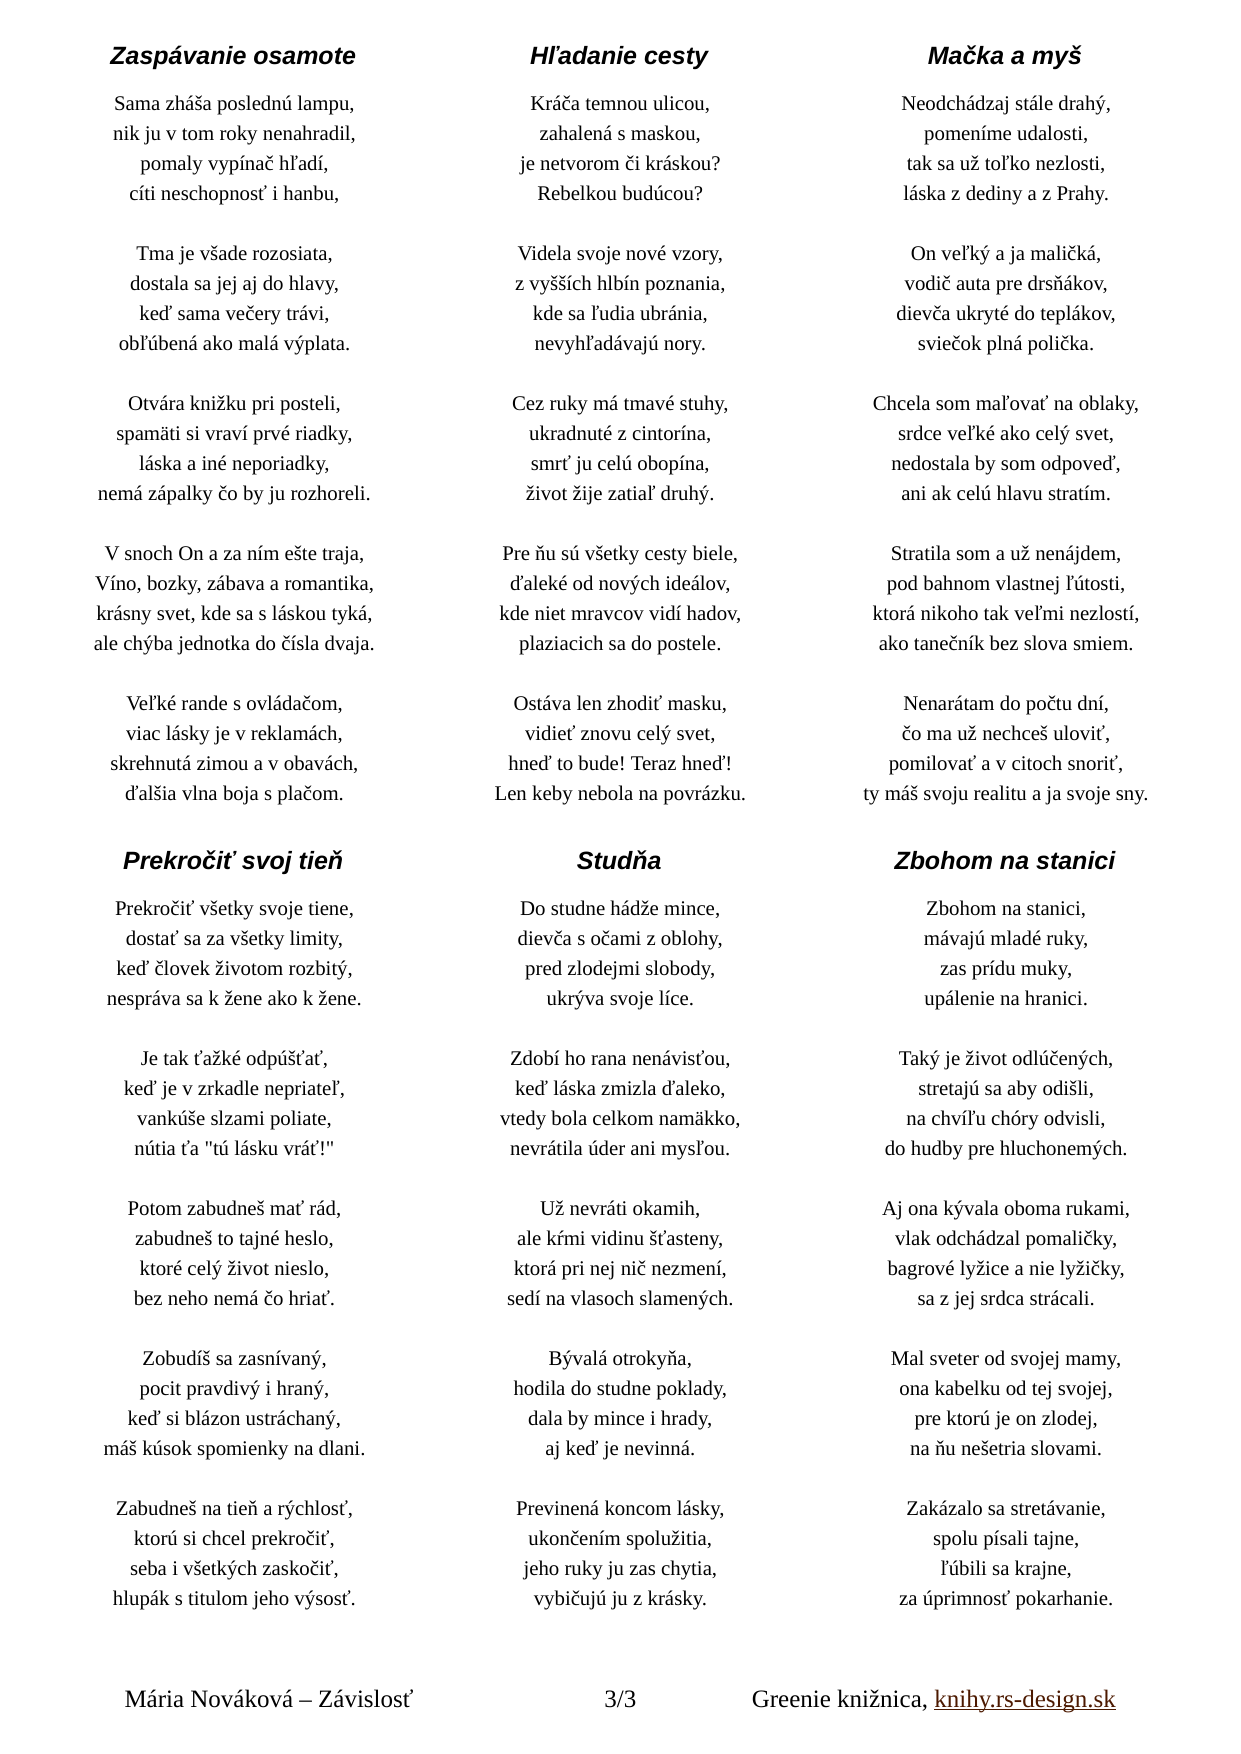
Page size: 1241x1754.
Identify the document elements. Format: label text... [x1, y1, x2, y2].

text na ňu nešetria slovami. [813, 1435, 1199, 1459]
text ani ak celú hlavu stratím. [813, 480, 1199, 504]
text Pre ňu sú všetky cesty biele, [427, 540, 813, 564]
text ako tanečník bez slova smiem. [813, 630, 1199, 654]
text pomilovať a v citoch snoriť, [813, 750, 1199, 774]
text vlak odchádzal pomaličky, [813, 1225, 1199, 1249]
text ďalšia vlna boja s plačom. [41, 780, 427, 804]
text Nenarátam do počtu dní, [813, 690, 1199, 714]
text ale kŕmi vidinu šťasteny, [427, 1225, 813, 1249]
text nevyhľadávajú nory. [427, 330, 813, 354]
text Mal sveter od svojej mamy, [813, 1345, 1199, 1369]
subtitle Zbohom na stanici [813, 846, 1199, 875]
text nútia ťa "tú lásku vráť!" [41, 1135, 427, 1159]
text kde niet mravcov vidí hadov, [427, 600, 813, 624]
text zas prídu muky, [813, 955, 1199, 979]
text Potom zabudneš mať rád, [41, 1195, 427, 1219]
subtitle Hľadanie cesty [427, 41, 813, 70]
text jeho ruky ju zas chytia, [427, 1555, 813, 1579]
text dala by mince i hrady, [427, 1405, 813, 1429]
text Aj ona kývala oboma rukami, [813, 1195, 1199, 1219]
text vidieť znovu celý svet, [427, 720, 813, 744]
text Ostáva len zhodiť masku, [427, 690, 813, 714]
text mávajú mladé ruky, [813, 925, 1199, 949]
text Neodchádzaj stále drahý, [813, 90, 1199, 114]
text Je tak ťažké odpúšťať, [41, 1045, 427, 1069]
text viac lásky je v reklamách, [41, 720, 427, 744]
text Prekročiť všetky svoje tiene, [41, 895, 427, 919]
text ukrýva svoje líce. [427, 985, 813, 1009]
text Cez ruky má tmavé stuhy, [427, 390, 813, 414]
text spolu písali tajne, [813, 1525, 1199, 1549]
text ktorá nikoho tak veľmi nezlostí, [813, 600, 1199, 624]
text ukončením spolužitia, [427, 1525, 813, 1549]
text sa z jej srdca strácali. [813, 1285, 1199, 1309]
text pre ktorú je on zlodej, [813, 1405, 1199, 1429]
text cíti neschopnosť i hanbu, [41, 180, 427, 204]
text keď človek životom rozbitý, [41, 955, 427, 979]
subtitle Studňa [427, 846, 813, 875]
text hodila do studne poklady, [427, 1375, 813, 1399]
text zabudneš to tajné heslo, [41, 1225, 427, 1249]
text ale chýba jednotka do čísla dvaja. [41, 630, 427, 654]
text pod bahnom vlastnej ľútosti, [813, 570, 1199, 594]
text Veľké rande s ovládačom, [41, 690, 427, 714]
text upálenie na hranici. [813, 985, 1199, 1009]
text skrehnutá zimou a v obavách, [41, 750, 427, 774]
text pred zlodejmi slobody, [427, 955, 813, 979]
text Stratila som a už nenájdem, [813, 540, 1199, 564]
text keď je v zrkadle nepriateľ, [41, 1075, 427, 1099]
text aj keď je nevinná. [427, 1435, 813, 1459]
text Už nevráti okamih, [427, 1195, 813, 1219]
text ona kabelku od tej svojej, [813, 1375, 1199, 1399]
text Videla svoje nové vzory, [427, 240, 813, 264]
text keď sama večery trávi, [41, 300, 427, 324]
text láska a iné neporiadky, [41, 450, 427, 474]
text ty máš svoju realitu a ja svoje sny. [813, 780, 1199, 804]
text Bývalá otrokyňa, [427, 1345, 813, 1369]
text zahalená s maskou, [427, 120, 813, 144]
text vodič auta pre drsňákov, [813, 270, 1199, 294]
text Víno, bozky, zábava a romantika, [41, 570, 427, 594]
text srdce veľké ako celý svet, [813, 420, 1199, 444]
text Do studne hádže mince, [427, 895, 813, 919]
text hlupák s titulom jeho výsosť. [41, 1585, 427, 1609]
text nemá zápalky čo by ju rozhoreli. [41, 480, 427, 504]
text ktoré celý život nieslo, [41, 1255, 427, 1279]
text pocit pravdivý i hraný, [41, 1375, 427, 1399]
text pomeníme udalosti, [813, 120, 1199, 144]
text stretajú sa aby odišli, [813, 1075, 1199, 1099]
text ktorú si chcel prekročiť, [41, 1525, 427, 1549]
text dievča ukryté do teplákov, [813, 300, 1199, 324]
text bez neho nemá čo hriať. [41, 1285, 427, 1309]
text za úprimnosť pokarhanie. [813, 1585, 1199, 1609]
text ľúbili sa krajne, [813, 1555, 1199, 1579]
text Zbohom na stanici, [813, 895, 1199, 919]
text dostala sa jej aj do hlavy, [41, 270, 427, 294]
text krásny svet, kde sa s láskou tyká, [41, 600, 427, 624]
text Tma je všade rozosiata, [41, 240, 427, 264]
text Otvára knižku pri posteli, [41, 390, 427, 414]
text ďaleké od nových ideálov, [427, 570, 813, 594]
text spamäti si vraví prvé riadky, [41, 420, 427, 444]
text sedí na vlasoch slamených. [427, 1285, 813, 1309]
text vankúše slzami poliate, [41, 1105, 427, 1129]
text Kráča temnou ulicou, [427, 90, 813, 114]
text máš kúsok spomienky na dlani. [41, 1435, 427, 1459]
text vybičujú ju z krásky. [427, 1585, 813, 1609]
text seba i všetkých zaskočiť, [41, 1555, 427, 1579]
text Rebelkou budúcou? [427, 180, 813, 204]
text Zakázalo sa stretávanie, [813, 1495, 1199, 1519]
text ukradnuté z cintorína, [427, 420, 813, 444]
text dievča s očami z oblohy, [427, 925, 813, 949]
text Zdobí ho rana nenávisťou, [427, 1045, 813, 1069]
text nevrátila úder ani mysľou. [427, 1135, 813, 1159]
text plaziacich sa do postele. [427, 630, 813, 654]
text život žije zatiaľ druhý. [427, 480, 813, 504]
text Previnená koncom lásky, [427, 1495, 813, 1519]
text Chcela som maľovať na oblaky, [813, 390, 1199, 414]
text ktorá pri nej nič nezmení, [427, 1255, 813, 1279]
text do hudby pre hluchonemých. [813, 1135, 1199, 1159]
text keď láska zmizla ďaleko, [427, 1075, 813, 1099]
text nespráva sa k žene ako k žene. [41, 985, 427, 1009]
text smrť ju celú obopína, [427, 450, 813, 474]
subtitle Prekročiť svoj tieň [41, 846, 427, 875]
text V snoch On a za ním ešte traja, [41, 540, 427, 564]
text nedostala by som odpoveď, [813, 450, 1199, 474]
text je netvorom či kráskou? [427, 150, 813, 174]
text láska z dediny a z Prahy. [813, 180, 1199, 204]
text Taký je život odlúčených, [813, 1045, 1199, 1069]
text bagrové lyžice a nie lyžičky, [813, 1255, 1199, 1279]
text Sama zháša poslednú lampu, [41, 90, 427, 114]
text pomaly vypínač hľadí, [41, 150, 427, 174]
text dostať sa za všetky limity, [41, 925, 427, 949]
text tak sa už toľko nezlosti, [813, 150, 1199, 174]
text hneď to bude! Teraz hneď! [427, 750, 813, 774]
text nik ju v tom roky nenahradil, [41, 120, 427, 144]
text Zobudíš sa zasnívaný, [41, 1345, 427, 1369]
text z vyšších hlbín poznania, [427, 270, 813, 294]
text On veľký a ja maličká, [813, 240, 1199, 264]
text Zabudneš na tieň a rýchlosť, [41, 1495, 427, 1519]
text kde sa ľudia ubránia, [427, 300, 813, 324]
text keď si blázon ustráchaný, [41, 1405, 427, 1429]
subtitle Mačka a myš [813, 41, 1199, 70]
text Len keby nebola na povrázku. [427, 780, 813, 804]
text vtedy bola celkom namäkko, [427, 1105, 813, 1129]
text čo ma už nechceš uloviť, [813, 720, 1199, 744]
text obľúbená ako malá výplata. [41, 330, 427, 354]
text sviečok plná polička. [813, 330, 1199, 354]
subtitle Zaspávanie osamote [41, 41, 427, 70]
text na chvíľu chóry odvisli, [813, 1105, 1199, 1129]
